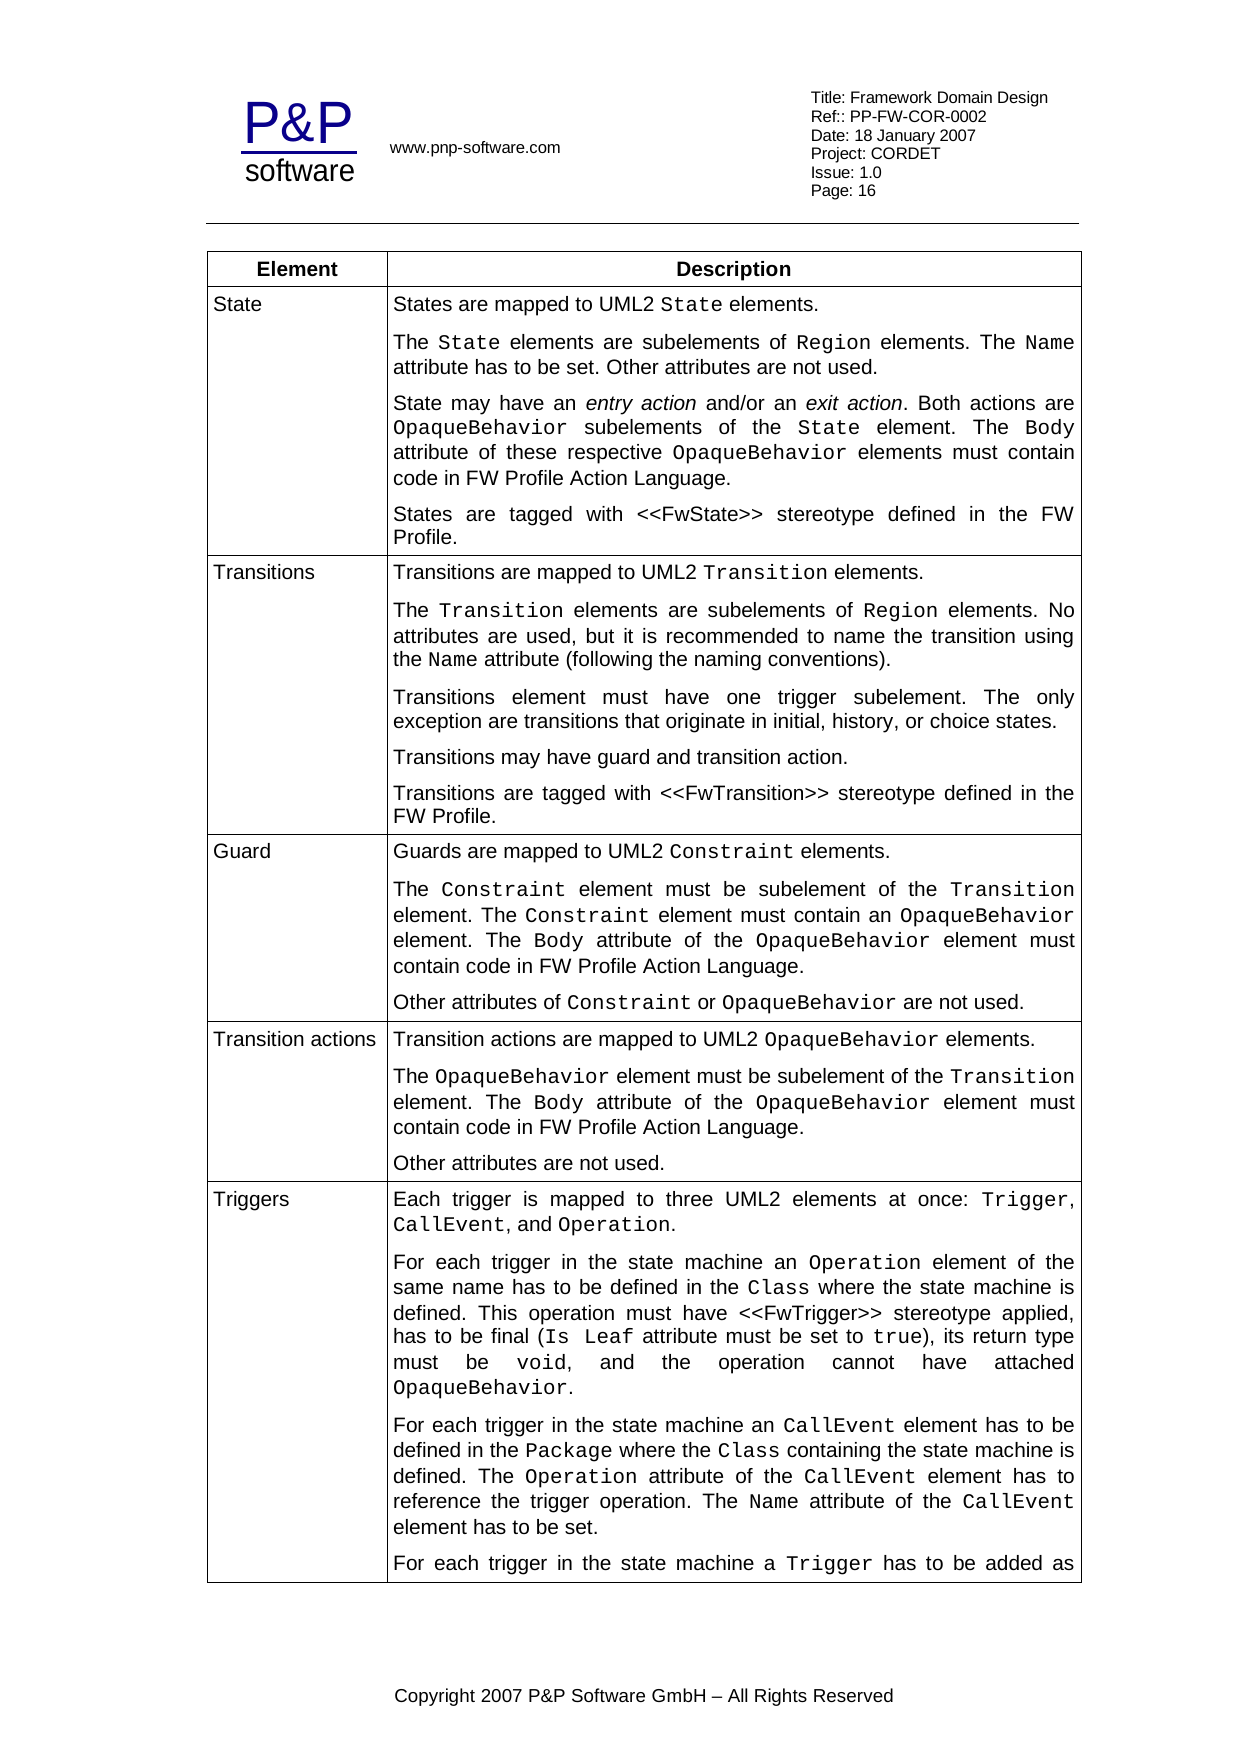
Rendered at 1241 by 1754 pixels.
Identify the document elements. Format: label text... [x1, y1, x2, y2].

table_cell Transition actions are mapped to UML2 OpaqueBehavior elements. The OpaqueBehavior element must be subelement of the Transition element. The Body attribute of the OpaqueBehavior element must contain code in FW Profile Action Language. Other attributes are not used. [388, 1022, 1081, 1181]
table_cell Each trigger is mapped to three UML2 elements at once: Trigger, CallEvent, and Operation. For each trigger in the state machine an Operation element of the same name has to be defined in the Class where the state machine is defined. This operation must have <<FwTrigger>> stereotype applied, has to be final (Is Leaf attribute must be set to true), its return type must be void, and the operation cannot have attached OpaqueBehavior. For each trigger in the state machine an CallEvent element has to be defined in the Package where the Class containing the state machine is defined. The Operation attribute of the CallEvent element has to reference the trigger operation. The Name attribute of the CallEvent element has to be set. For each trigger in the state machine a Trigger has to be added as [388, 1182, 1081, 1582]
table_cell Transition actions [208, 1022, 387, 1181]
table_cell Guards are mapped to UML2 Constraint elements. The Constraint element must be subelement of the Transition element. The Constraint element must contain an OpaqueBehavior element. The Body attribute of the OpaqueBehavior element must contain code in FW Profile Action Language. Other attributes of Constraint or OpaqueBehavior are not used. [388, 835, 1081, 1021]
table_cell Transitions [208, 556, 387, 834]
table_header Element [208, 252, 387, 286]
table_header Description [388, 252, 1081, 286]
table_cell Triggers [208, 1182, 387, 1582]
table_cell Guard [208, 835, 387, 1021]
table_cell States are mapped to UML2 State elements. The State elements are subelements of Region elements. The Name attribute has to be set. Other attributes are not used. State may have an entry action and/or an exit action. Both actions are OpaqueBehavior subelements of the State element. The Body attribute of these respective OpaqueBehavior elements must contain code in FW Profile Action Language. States are tagged with <<FwState>> stereotype defined in the FW Profile. [388, 287, 1081, 555]
table_cell State [208, 287, 387, 555]
table_cell Transitions are mapped to UML2 Transition elements. The Transition elements are subelements of Region elements. No attributes are used, but it is recommended to name the transition using the Name attribute (following the naming conventions). Transitions element must have one trigger subelement. The only exception are transitions that originate in initial, history, or choice states. Transitions may have guard and transition action. Transitions are tagged with <<FwTransition>> stereotype defined in the FW Profile. [388, 556, 1081, 834]
